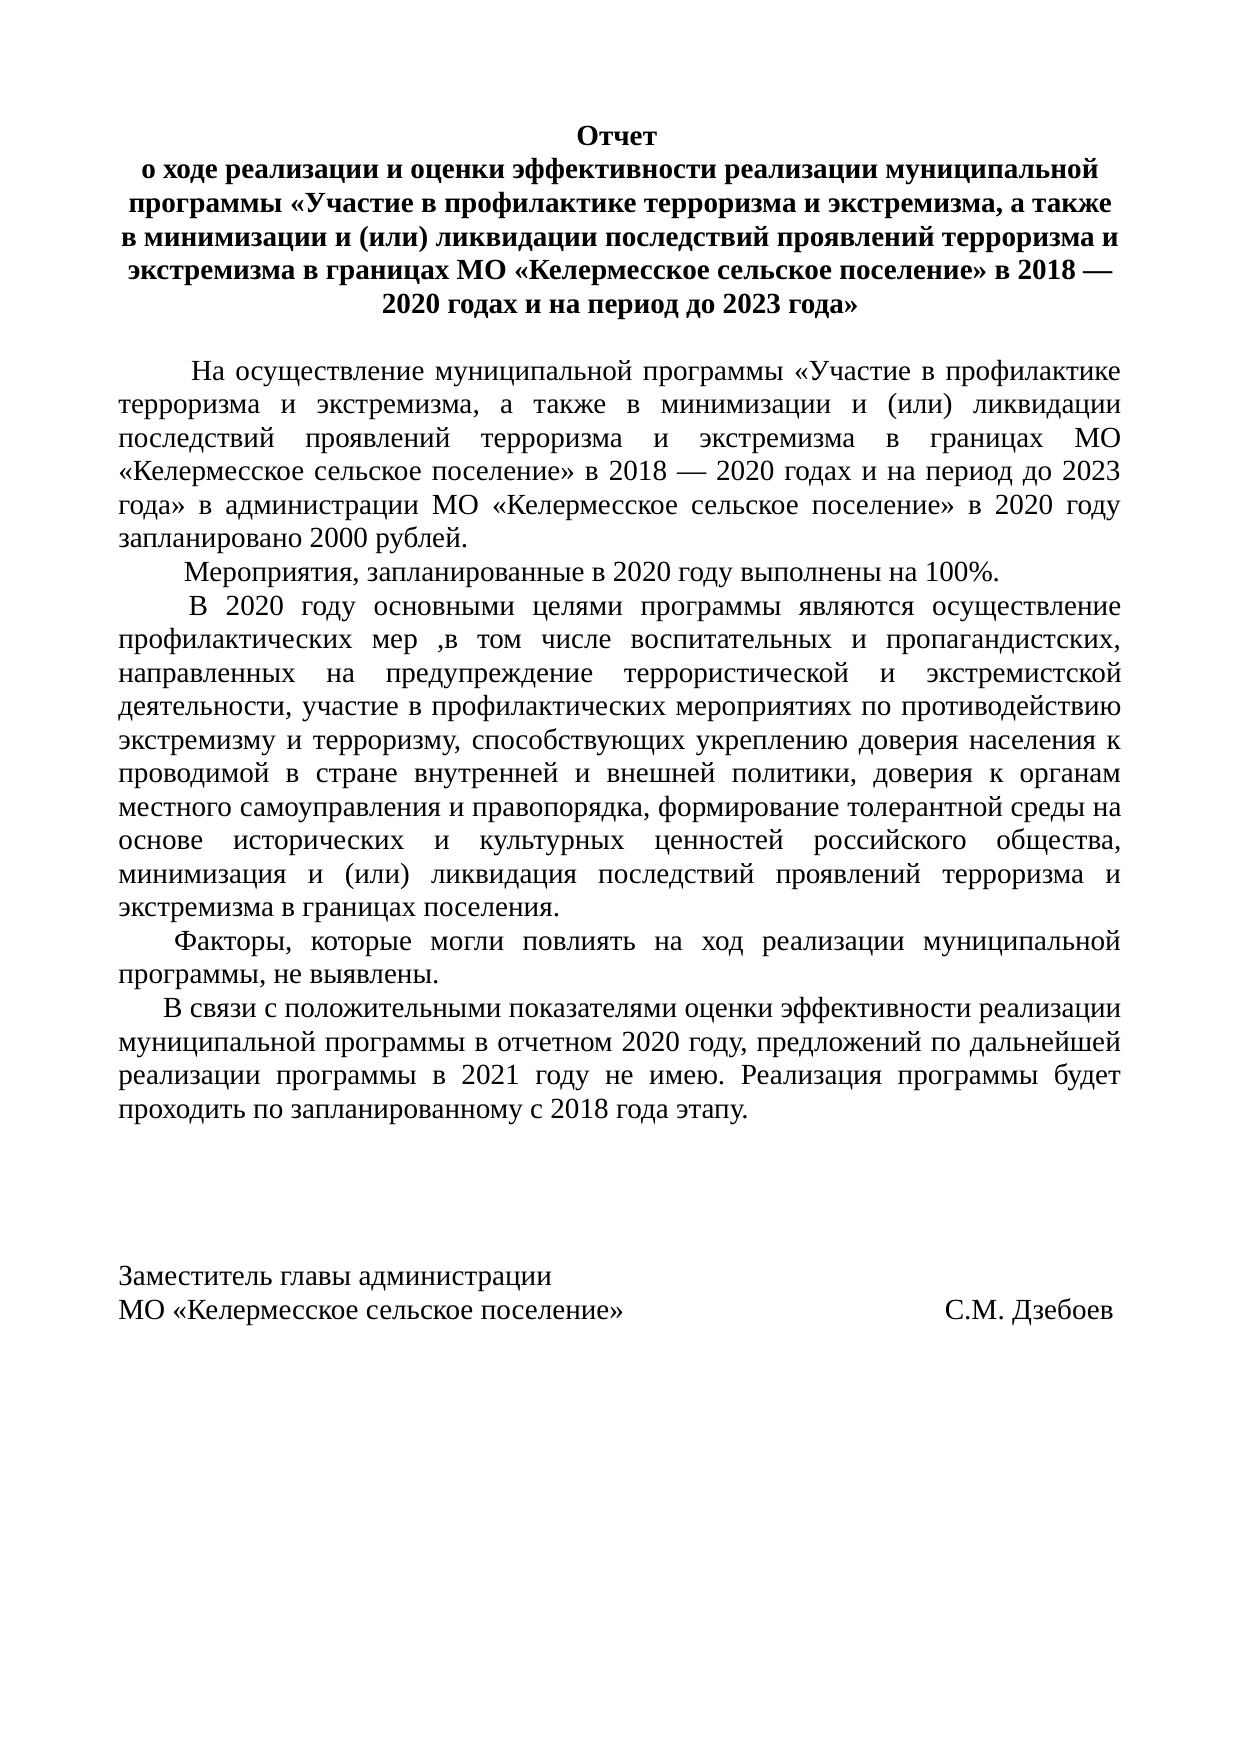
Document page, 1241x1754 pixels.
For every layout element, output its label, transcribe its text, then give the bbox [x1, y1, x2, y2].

text Заместитель главы администрации [118, 1258, 1122, 1292]
text Отчет [118, 118, 1122, 152]
text На осуществление муниципальной программы «Участие в профилактике терроризма и экстремизма, а также в минимизации и (или) ликвидации последствий проявлений терроризма и экстремизма в границах МО «Келермесское сельское поселение» в 2018 — 2020 годах и на период до 2023 года» в администрации МО «Келермесское сельское поселение» в 2020 году запланировано 2000 рублей. [118, 353, 1122, 554]
text МО «Келермесское сельское поселение» С.М. Дзебоев [118, 1292, 1122, 1326]
text В связи с положительными показателями оценки эффективности реализации муниципальной программы в отчетном 2020 году, предложений по дальнейшей реализации программы в 2021 году не имею. Реализация программы будет проходить по запланированному с 2018 года этапу. [118, 990, 1122, 1124]
text Факторы, которые могли повлиять на ход реализации муниципальной программы, не выявлены. [118, 923, 1122, 990]
text Мероприятия, запланированные в 2020 году выполнены на 100%. [118, 554, 1122, 588]
text В 2020 году основными целями программы являются осуществление профилактических мер ,в том числе воспитательных и пропагандистских, направленных на предупреждение террористической и экстремистской деятельности, участие в профилактических мероприятиях по противодействию экстремизму и терроризму, способствующих укреплению доверия населения к проводимой в стране внутренней и внешней политики, доверия к органам местного самоуправления и правопорядка, формирование толерантной среды на основе исторических и культурных ценностей российского общества, минимизация и (или) ликвидация последствий проявлений терроризма и экстремизма в границах поселения. [118, 588, 1122, 923]
text о ходе реализации и оценки эффективности реализации муниципальной программы «Участие в профилактике терроризма и экстремизма, а также в минимизации и (или) ликвидации последствий проявлений терроризма и экстремизма в границах МО «Келермесское сельское поселение» в 2018 — 2020 годах и на период до 2023 года» [118, 152, 1122, 319]
